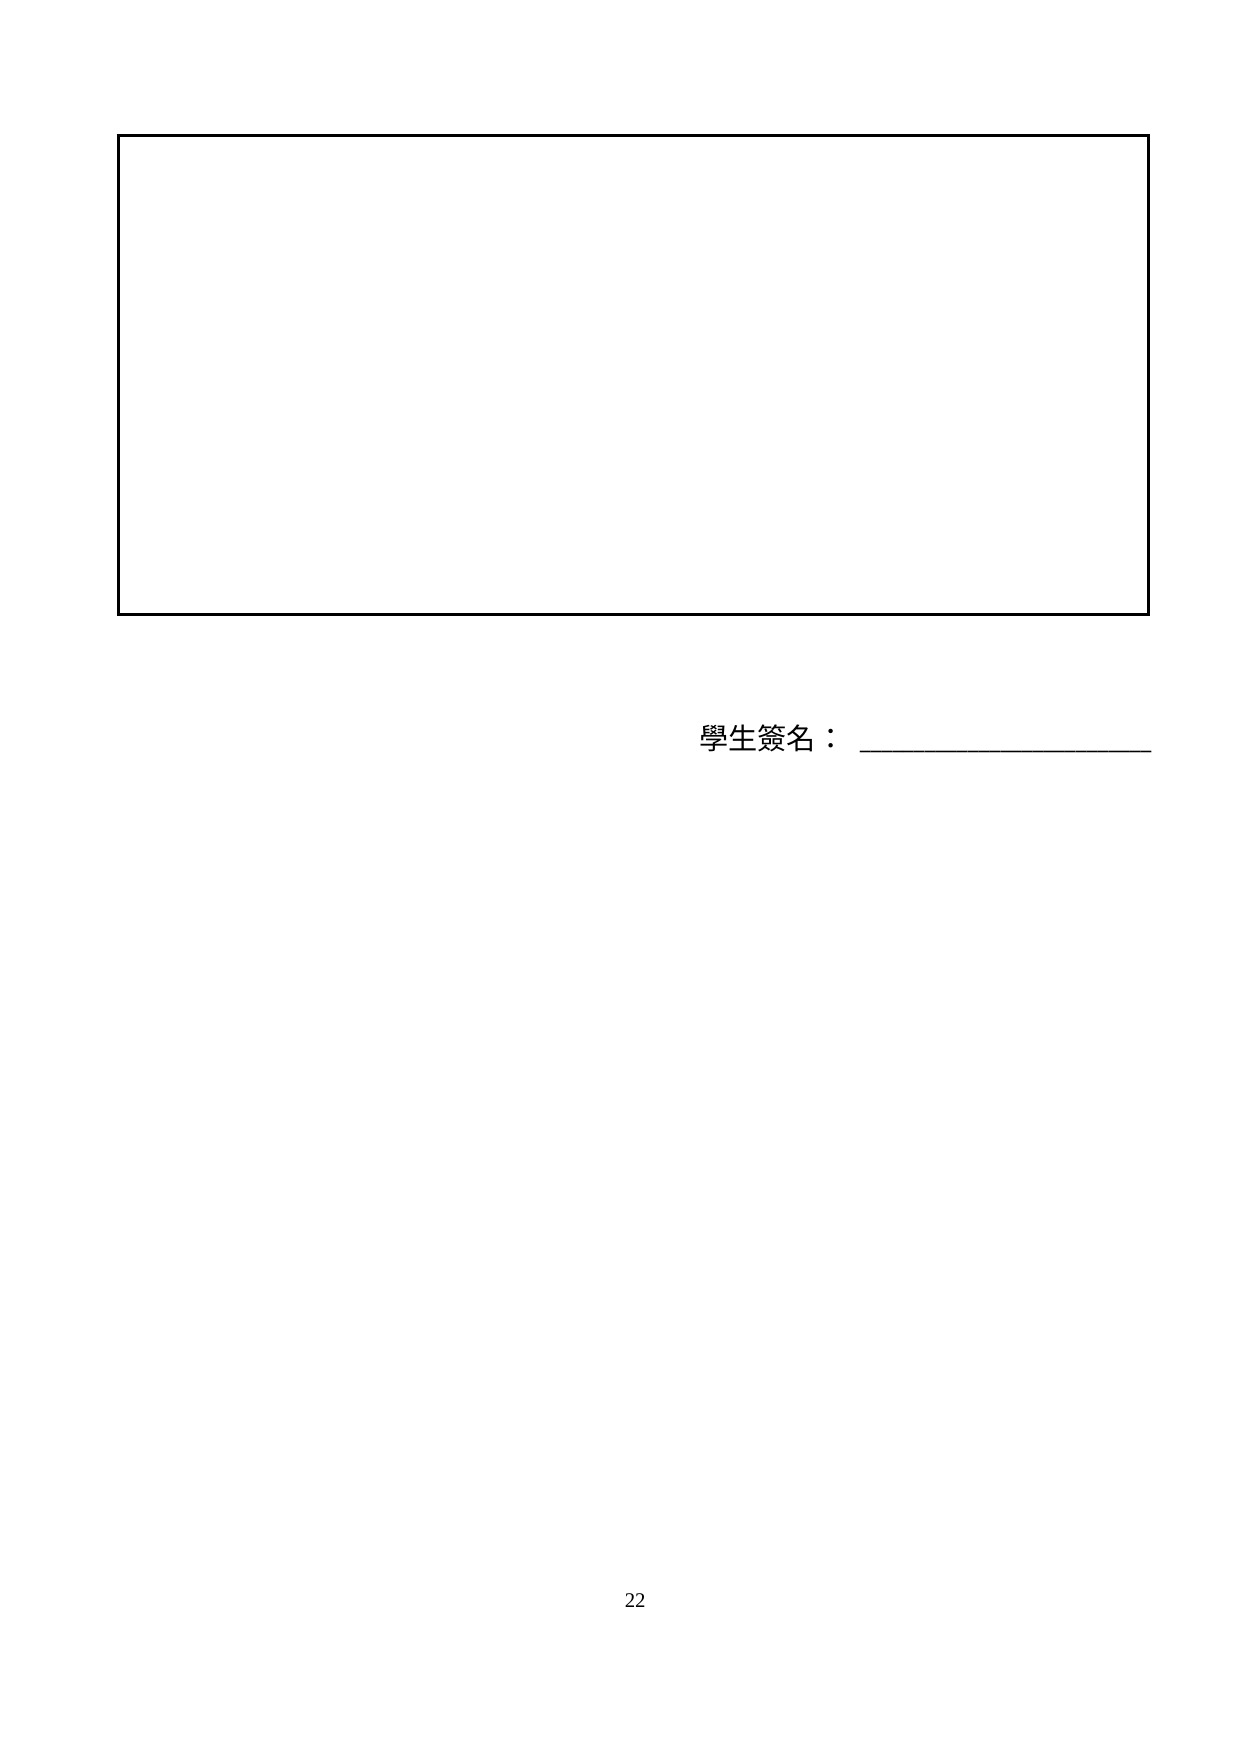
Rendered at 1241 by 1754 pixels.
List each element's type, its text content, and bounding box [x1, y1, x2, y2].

text 學生簽名： ___________________________ [218, 695, 1152, 758]
table_header [120, 137, 1147, 613]
